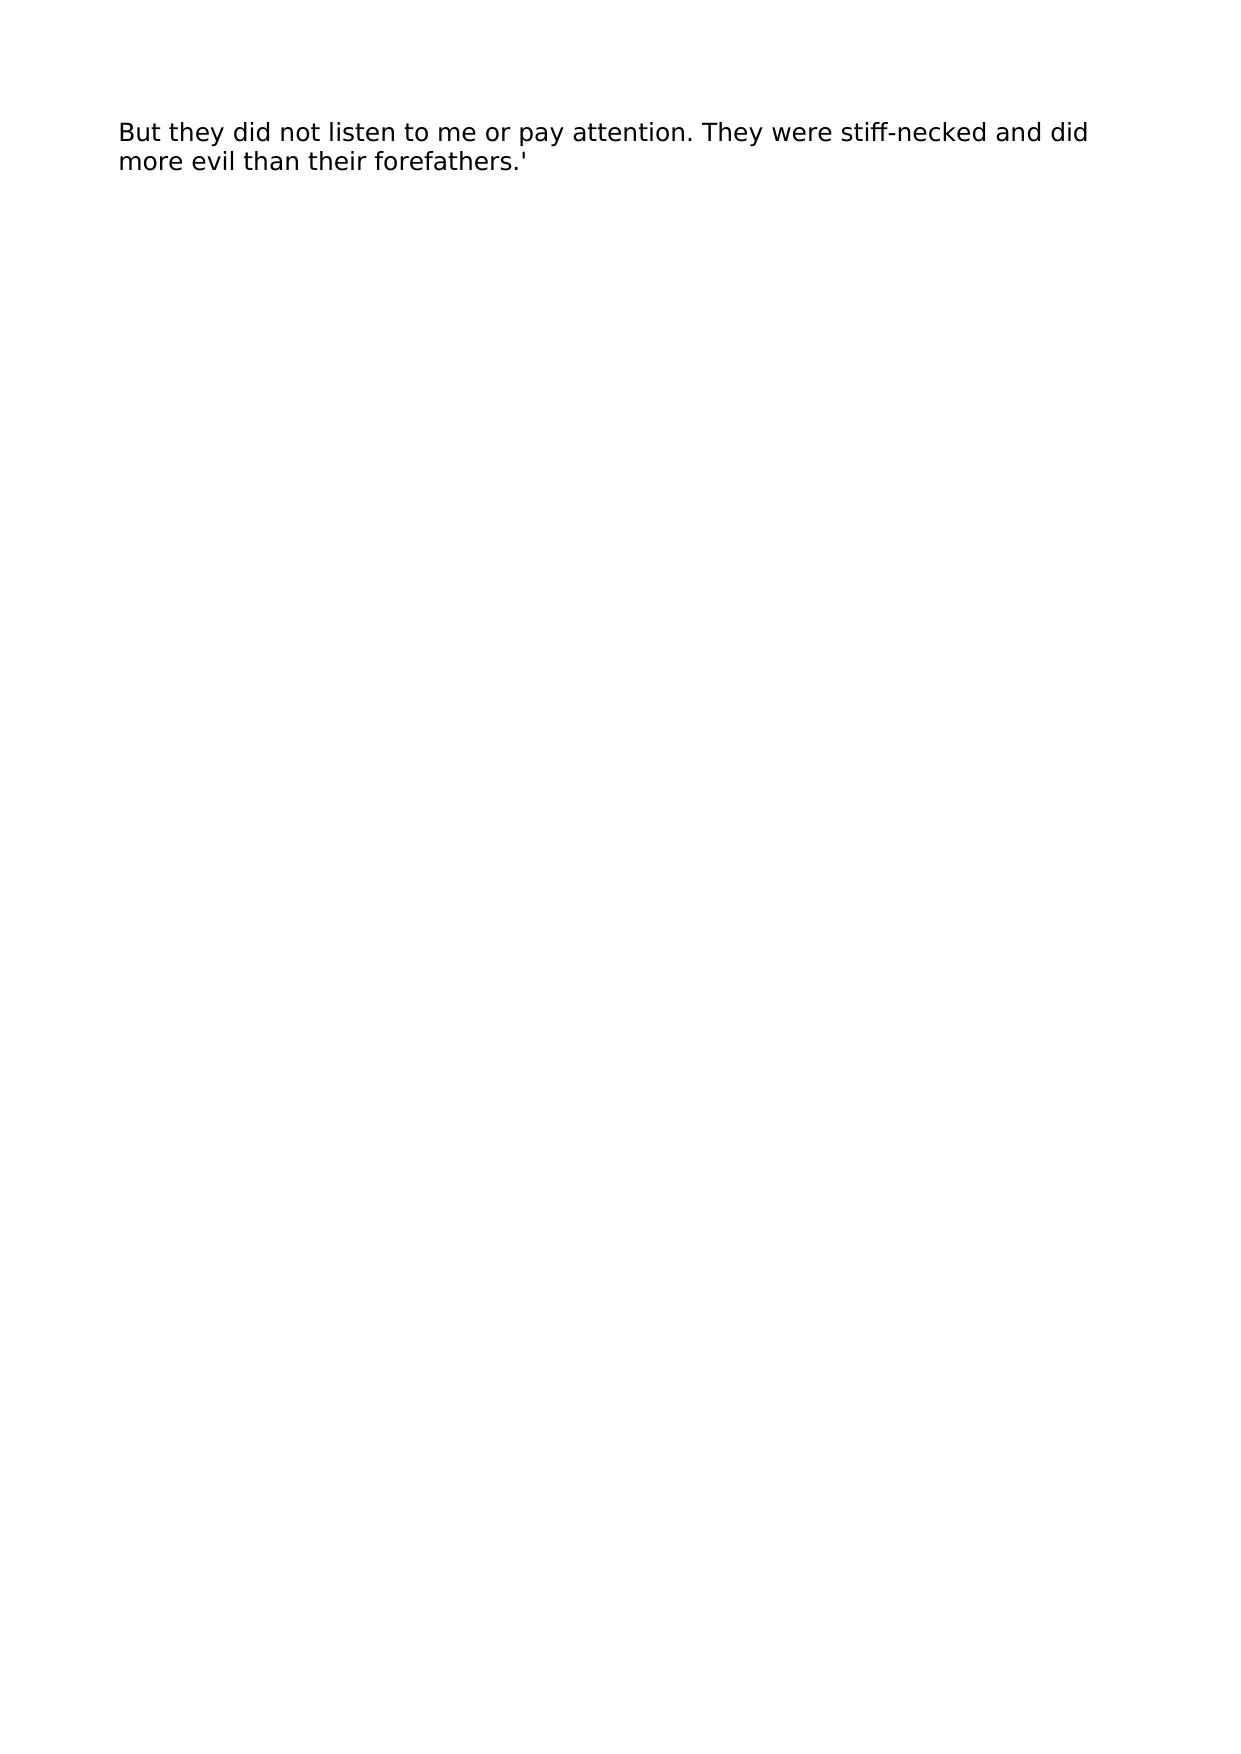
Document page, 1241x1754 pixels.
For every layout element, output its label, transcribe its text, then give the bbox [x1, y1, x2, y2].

text But they did not listen to me or pay attention. They were stiff-necked and did more evil than their forefathers.' [118, 118, 1122, 176]
